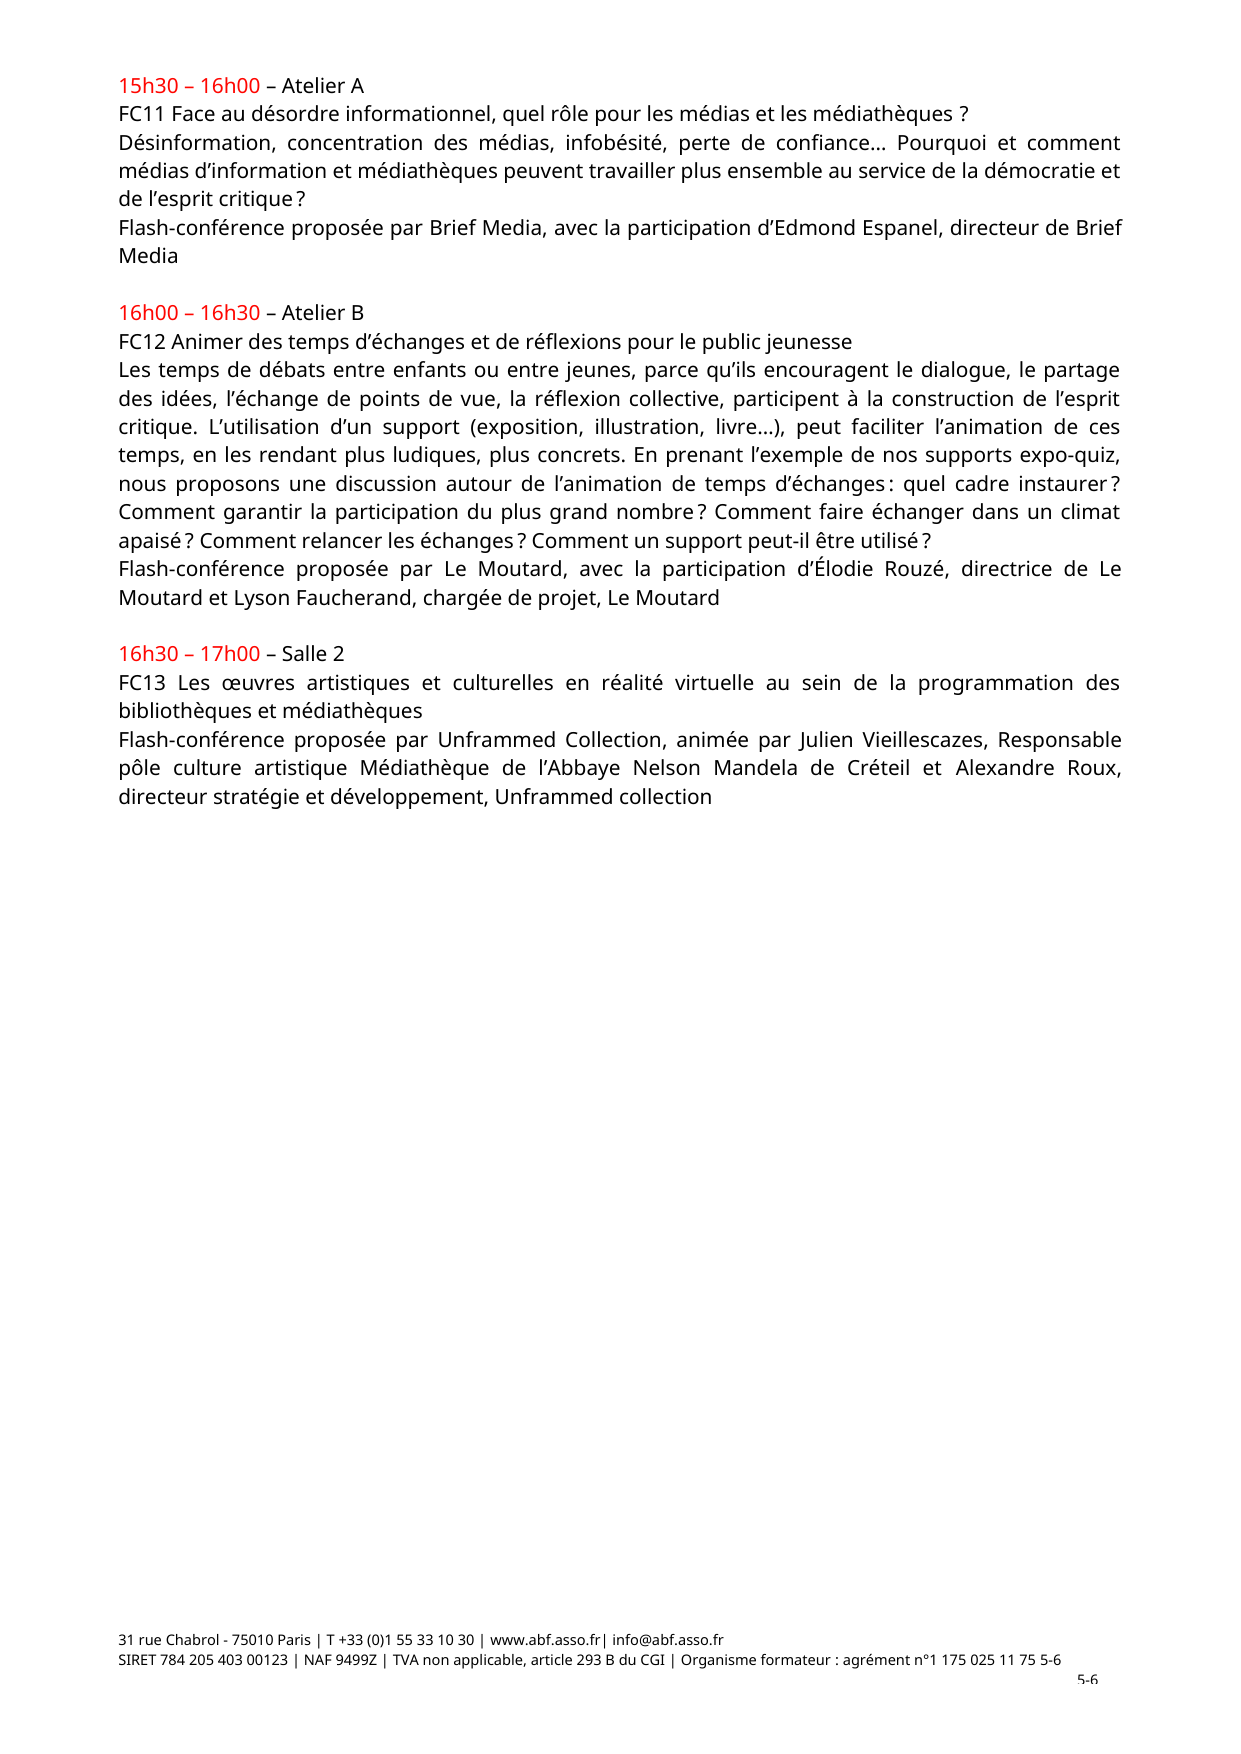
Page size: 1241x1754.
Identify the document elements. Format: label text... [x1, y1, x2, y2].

text Flash-conférence proposée par Le Moutard, avec la participation d’Élodie Rouzé, directrice de Le Moutard et Lyson Faucherand, chargée de projet, Le Moutard [118, 554, 1122, 611]
text FC11 Face au désordre informationnel, quel rôle pour les médias et les médiathèques ? [118, 99, 1122, 128]
text Désinformation, concentration des médias, infobésité, perte de confiance… Pourquoi et comment médias d’information et médiathèques peuvent travailler plus ensemble au service de la démocratie et de l’esprit critique ? [118, 128, 1122, 213]
text Flash-conférence proposée par Unframmed Collection, animée par Julien Vieillescazes, Responsable pôle culture artistique Médiathèque de l’Abbaye Nelson Mandela de Créteil et Alexandre Roux, directeur stratégie et développement, Unframmed collection [118, 725, 1122, 810]
text 16h30 – 17h00 – Salle 2 [118, 639, 1122, 668]
text 16h00 – 16h30 – Atelier B [118, 298, 1122, 327]
text 15h30 – 16h00 – Atelier A [118, 71, 1122, 99]
text FC13 Les œuvres artistiques et culturelles en réalité virtuelle au sein de la programmation des bibliothèques et médiathèques [118, 668, 1122, 725]
text Flash-conférence proposée par Brief Media, avec la participation d’Edmond Espanel, directeur de Brief Media [118, 213, 1122, 270]
text Les temps de débats entre enfants ou entre jeunes, parce qu’ils encouragent le dialogue, le partage des idées, l’échange de points de vue, la réflexion collective, participent à la construction de l’esprit critique. L’utilisation d’un support (exposition, illustration, livre…), peut faciliter l’animation de ces temps, en les rendant plus ludiques, plus concrets. En prenant l’exemple de nos supports expo-quiz, nous proposons une discussion autour de l’animation de temps d’échanges : quel cadre instaurer ? Comment garantir la participation du plus grand nombre ? Comment faire échanger dans un climat apaisé ? Comment relancer les échanges ? Comment un support peut-il être utilisé ? [118, 355, 1122, 554]
text FC12 Animer des temps d’échanges et de réflexions pour le public jeunesse [118, 327, 1122, 355]
